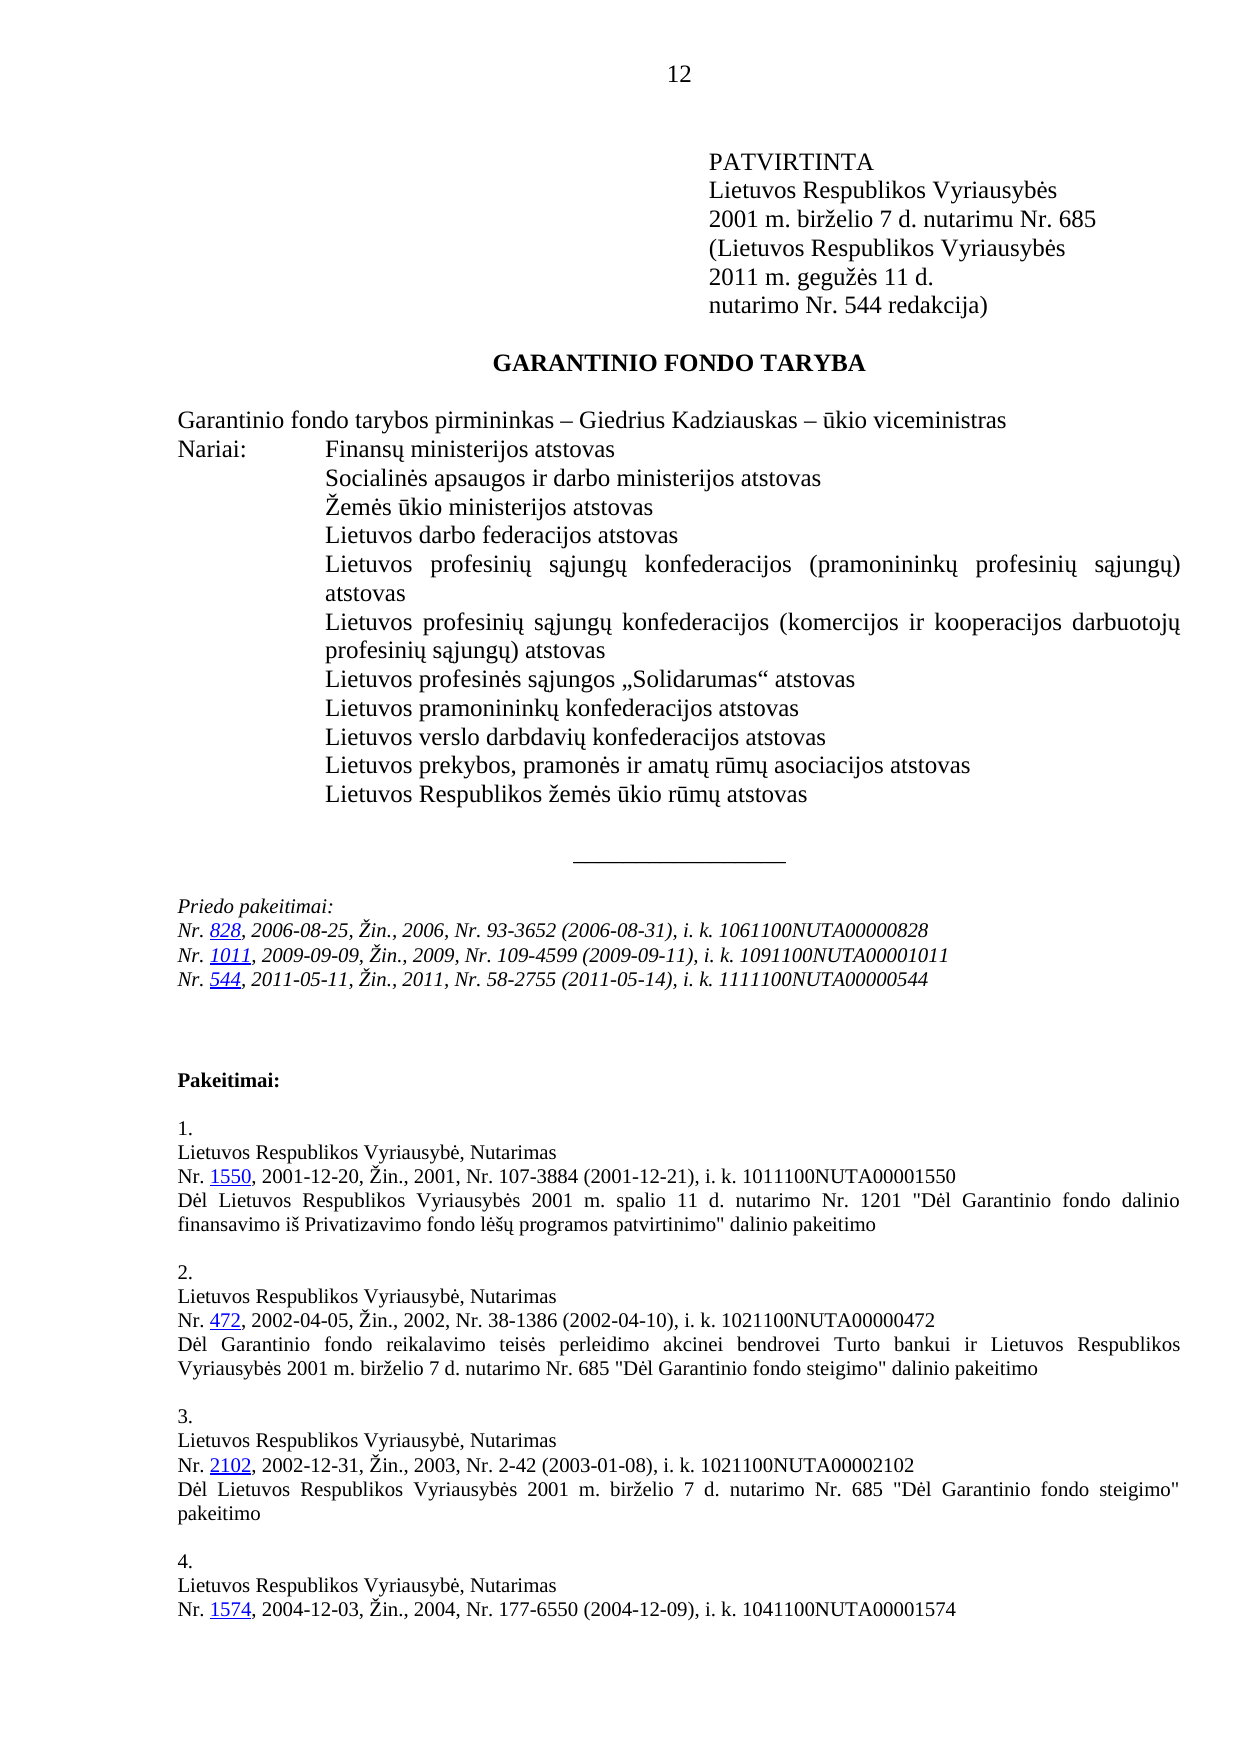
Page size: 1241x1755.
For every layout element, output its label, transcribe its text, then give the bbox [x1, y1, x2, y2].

text Nr. 2102, 2002-12-31, Žin., 2003, Nr. 2-42 (2003-01-08), i. k. 1021100NUTA00002102 [177, 1452, 1181, 1477]
text Dėl Lietuvos Respublikos Vyriausybės 2001 m. spalio 11 d. nutarimo Nr. 1201 "Dėl Garantinio fondo dalinio finansavimo iš Privatizavimo fondo lėšų programos patvirtinimo" dalinio pakeitimo [177, 1188, 1181, 1236]
text Lietuvos pramonininkų konfederacijos atstovas [325, 693, 1181, 722]
text Dėl Lietuvos Respublikos Vyriausybės 2001 m. birželio 7 d. nutarimo Nr. 685 "Dėl Garantinio fondo steigimo" pakeitimo [177, 1477, 1181, 1525]
text Nr. 1011, 2009-09-09, Žin., 2009, Nr. 109-4599 (2009-09-11), i. k. 1091100NUTA00001011 [177, 942, 1181, 967]
text Nr. 828, 2006-08-25, Žin., 2006, Nr. 93-3652 (2006-08-31), i. k. 1061100NUTA00000828 [177, 918, 1181, 942]
text Nariai: Finansų ministerijos atstovas [177, 434, 1181, 463]
text Lietuvos Respublikos Vyriausybės [177, 176, 1181, 204]
text Lietuvos Respublikos Vyriausybė, Nutarimas [177, 1573, 1181, 1597]
text Nr. 544, 2011-05-11, Žin., 2011, Nr. 58-2755 (2011-05-14), i. k. 1111100NUTA00000544 [177, 967, 1181, 991]
text 1. [177, 1116, 1181, 1140]
text nutarimo Nr. 544 redakcija) [177, 291, 1181, 319]
text Lietuvos prekybos, pramonės ir amatų rūmų asociacijos atstovas [325, 751, 1181, 779]
text Lietuvos profesinių sąjungų konfederacijos (pramonininkų profesinių sąjungų) atstovas [325, 549, 1181, 607]
text 4. [177, 1549, 1181, 1573]
text Dėl Garantinio fondo reikalavimo teisės perleidimo akcinei bendrovei Turto bankui ir Lietuvos Respublikos Vyriausybės 2001 m. birželio 7 d. nutarimo Nr. 685 "Dėl Garantinio fondo steigimo" dalinio pakeitimo [177, 1332, 1181, 1380]
text Lietuvos Respublikos Vyriausybė, Nutarimas [177, 1428, 1181, 1452]
text Lietuvos profesinių sąjungų konfederacijos (komercijos ir kooperacijos darbuotojų profesinių sąjungų) atstovas [325, 607, 1181, 664]
text Žemės ūkio ministerijos atstovas [325, 492, 1181, 521]
text Pakeitimai: [177, 1067, 1181, 1092]
text Socialinės apsaugos ir darbo ministerijos atstovas [325, 463, 1181, 492]
text 2011 m. gegužės 11 d. [177, 262, 1181, 291]
text Garantinio fondo tarybos pirmininkas – Giedrius Kadziauskas – ūkio viceministras [177, 406, 1181, 434]
text Lietuvos verslo darbdavių konfederacijos atstovas [325, 722, 1181, 751]
text Nr. 472, 2002-04-05, Žin., 2002, Nr. 38-1386 (2002-04-10), i. k. 1021100NUTA00000472 [177, 1308, 1181, 1332]
text Nr. 1574, 2004-12-03, Žin., 2004, Nr. 177-6550 (2004-12-09), i. k. 1041100NUTA00001574 [177, 1597, 1181, 1621]
text Nr. 1550, 2001-12-20, Žin., 2001, Nr. 107-3884 (2001-12-21), i. k. 1011100NUTA00001550 [177, 1164, 1181, 1188]
text Lietuvos Respublikos Vyriausybė, Nutarimas [177, 1140, 1181, 1164]
text Lietuvos darbo federacijos atstovas [325, 521, 1181, 549]
text PATVIRTINTA [177, 147, 1181, 176]
text 2. [177, 1260, 1181, 1284]
text _________________ [177, 837, 1181, 866]
text Priedo pakeitimai: [177, 894, 1181, 918]
text GARANTINIO FONDO TARYBA [177, 348, 1181, 377]
text 3. [177, 1404, 1181, 1428]
text Lietuvos Respublikos žemės ūkio rūmų atstovas [325, 779, 1181, 808]
text Lietuvos profesinės sąjungos „Solidarumas“ atstovas [325, 664, 1181, 693]
text 2001 m. birželio 7 d. nutarimu Nr. 685 [177, 204, 1181, 233]
text Lietuvos Respublikos Vyriausybė, Nutarimas [177, 1284, 1181, 1308]
text (Lietuvos Respublikos Vyriausybės [177, 233, 1181, 262]
